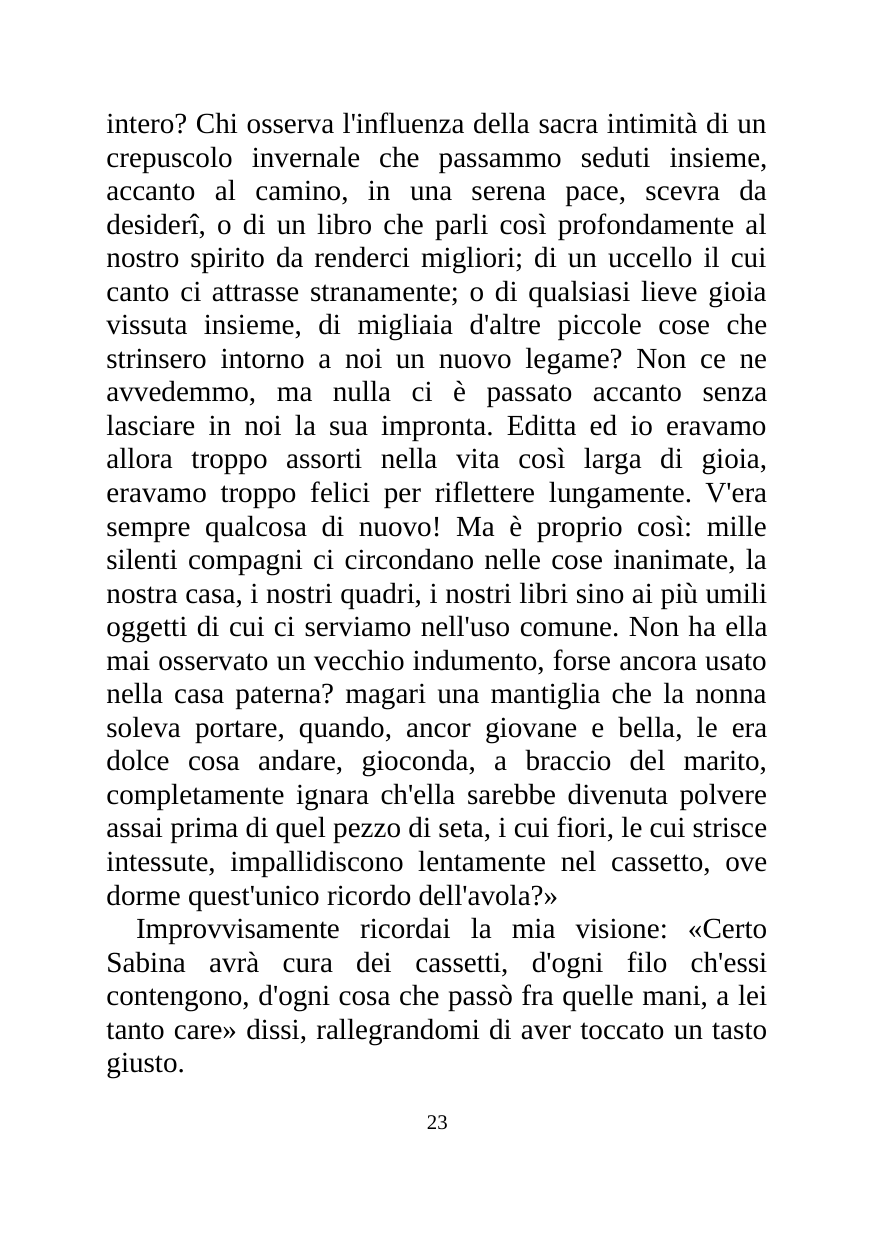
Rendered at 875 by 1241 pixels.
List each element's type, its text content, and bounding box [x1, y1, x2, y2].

text Improvvisamente ricordai la mia visione: «Certo Sabina avrà cura dei cassetti, d'ogni filo ch'essi contengono, d'ogni cosa che passò fra quelle mani, a lei tanto care» dissi, rallegrandomi di aver toccato un tasto giusto. [106, 911, 768, 1079]
text intero? Chi osserva l'influenza della sacra intimità di un crepuscolo invernale che passammo seduti insieme, accanto al camino, in una serena pace, scevra da desiderî, o di un libro che parli così profondamente al nostro spirito da renderci migliori; di un uccello il cui canto ci attrasse stranamente; o di qualsiasi lieve gioia vissuta insieme, di migliaia d'altre piccole cose che strinsero intorno a noi un nuovo legame? Non ce ne avvedemmo, ma nulla ci è passato accanto senza lasciare in noi la sua impronta. Editta ed io eravamo allora troppo assorti nella vita così larga di gioia, eravamo troppo felici per riflettere lungamente. V'era sempre qualcosa di nuovo! Ma è proprio così: mille silenti compagni ci circondano nelle cose inanimate, la nostra casa, i nostri quadri, i nostri libri sino ai più umili oggetti di cui ci serviamo nell'uso comune. Non ha ella mai osservato un vecchio indumento, forse ancora usato nella casa paterna? magari una mantiglia che la nonna soleva portare, quando, ancor giovane e bella, le era dolce cosa andare, gioconda, a braccio del marito, completamente ignara ch'ella sarebbe divenuta polvere assai prima di quel pezzo di seta, i cui fiori, le cui strisce intessute, impallidiscono lentamente nel cassetto, ove dorme quest'unico ricordo dell'avola?» [106, 106, 768, 911]
